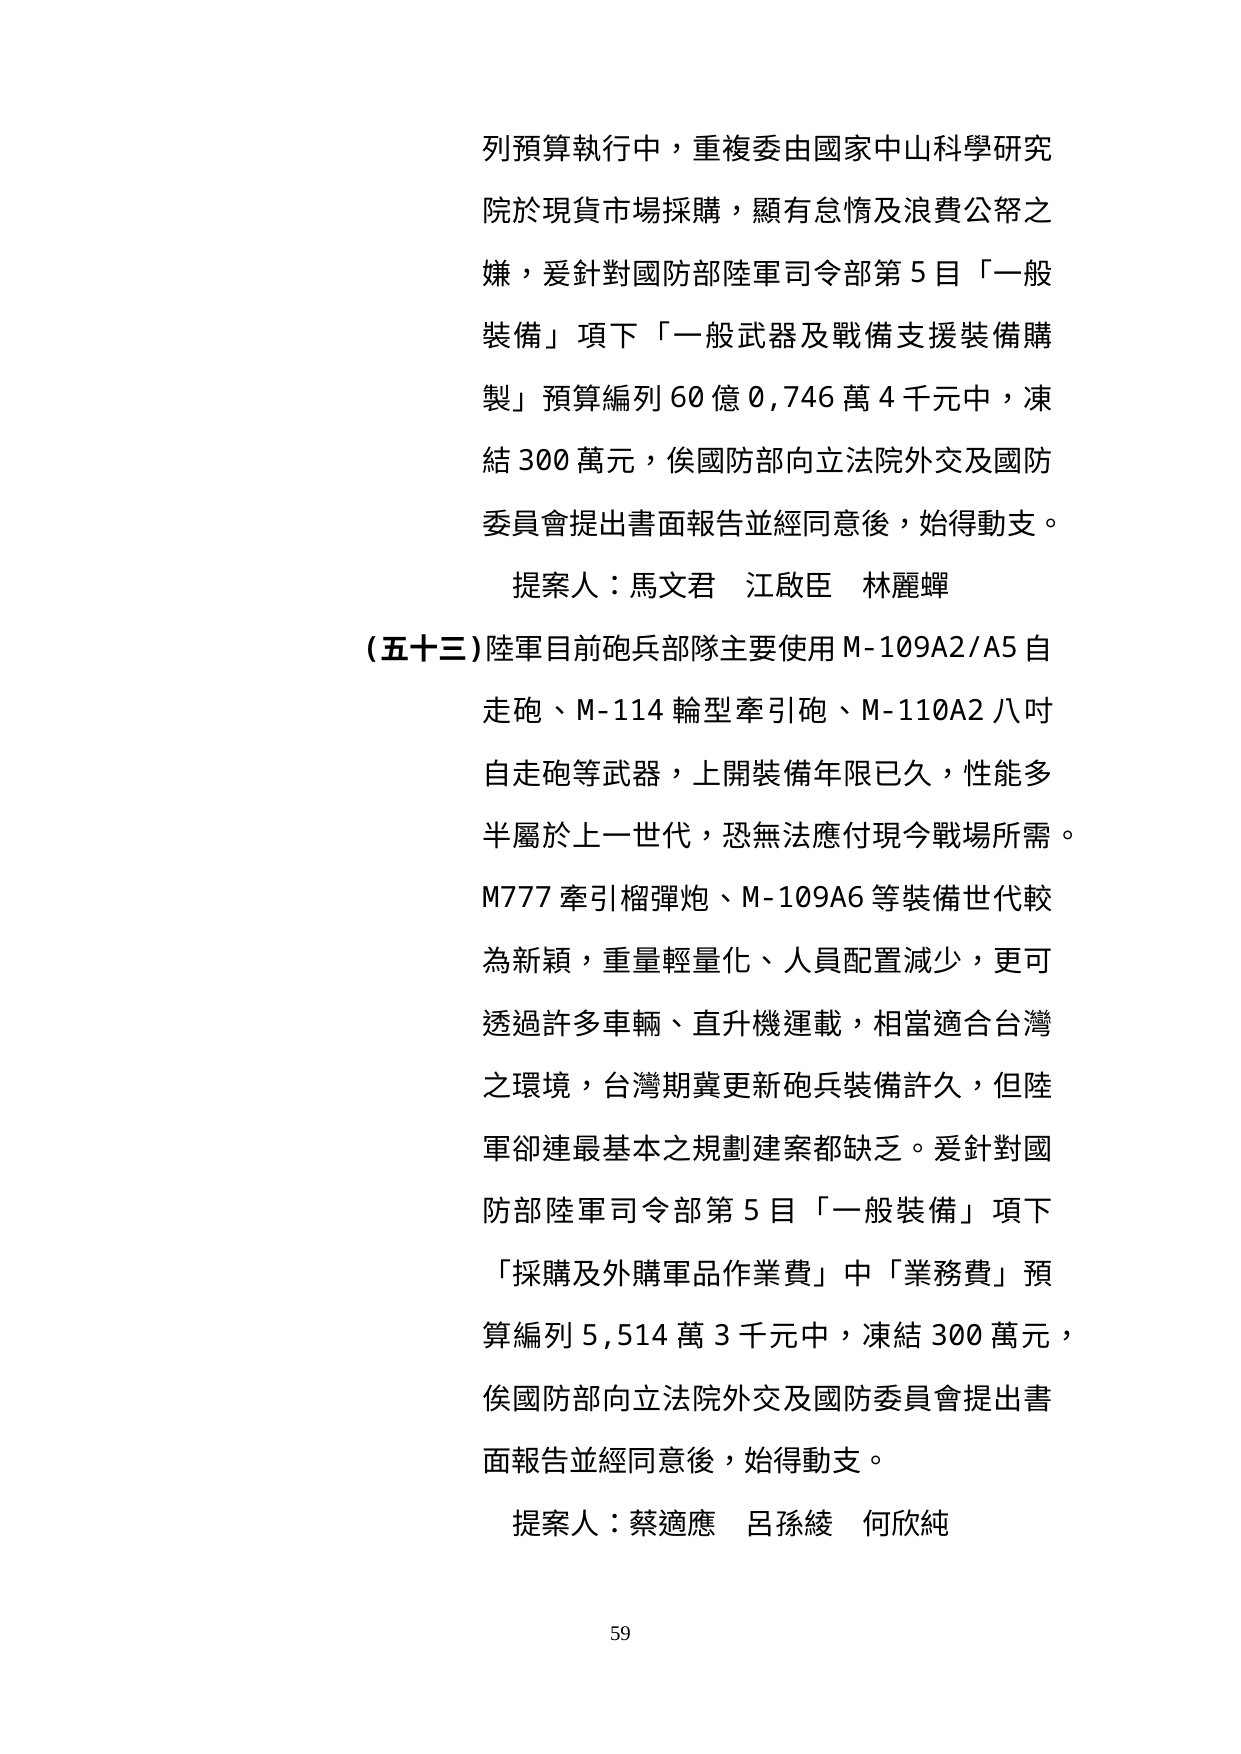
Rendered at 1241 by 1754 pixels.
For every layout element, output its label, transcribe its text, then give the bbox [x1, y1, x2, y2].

text 提案人：蔡適應 呂孫綾 何欣純 [512, 1480, 1053, 1542]
text (五十三)陸軍目前砲兵部隊主要使用M-109A2/A5自走砲、M-114輪型牽引砲、M-110A2八吋自走砲等武器，上開裝備年限已久，性能多半屬於上一世代，恐無法應付現今戰場所需。M777牽引榴彈炮、M-109A6等裝備世代較為新穎，重量輕量化、人員配置減少，更可透過許多車輛、直升機運載，相當適合台灣之環境，台灣期冀更新砲兵裝備許久，但陸軍卻連最基本之規劃建案都缺乏。爰針對國防部陸軍司令部第5目「一般裝備」項下「採購及外購軍品作業費」中「業務費」預算編列5,514萬3千元中，凍結300萬元，俟國防部向立法院外交及國防委員會提出書面報告並經同意後，始得動支。 [362, 605, 1053, 1480]
text (五十二)國防部陸軍司令部航特部隊辦理籌購狙擊槍、夜視鏡頭戴式12具等軍事裝備及設施，其中頭戴裝置及無線電裝備已於C4ISR案內編列預算執行中，重複委由國家中山科學研究院於現貨市場採購，顯有怠惰及浪費公帑之嫌，爰針對國防部陸軍司令部第5目「一般裝備」項下「一般武器及戰備支援裝備購製」預算編列60億0,746萬4千元中，凍結300萬元，俟國防部向立法院外交及國防委員會提出書面報告並經同意後，始得動支。 [362, 105, 1053, 542]
text 提案人：馬文君 江啟臣 林麗蟬 [512, 542, 1053, 605]
